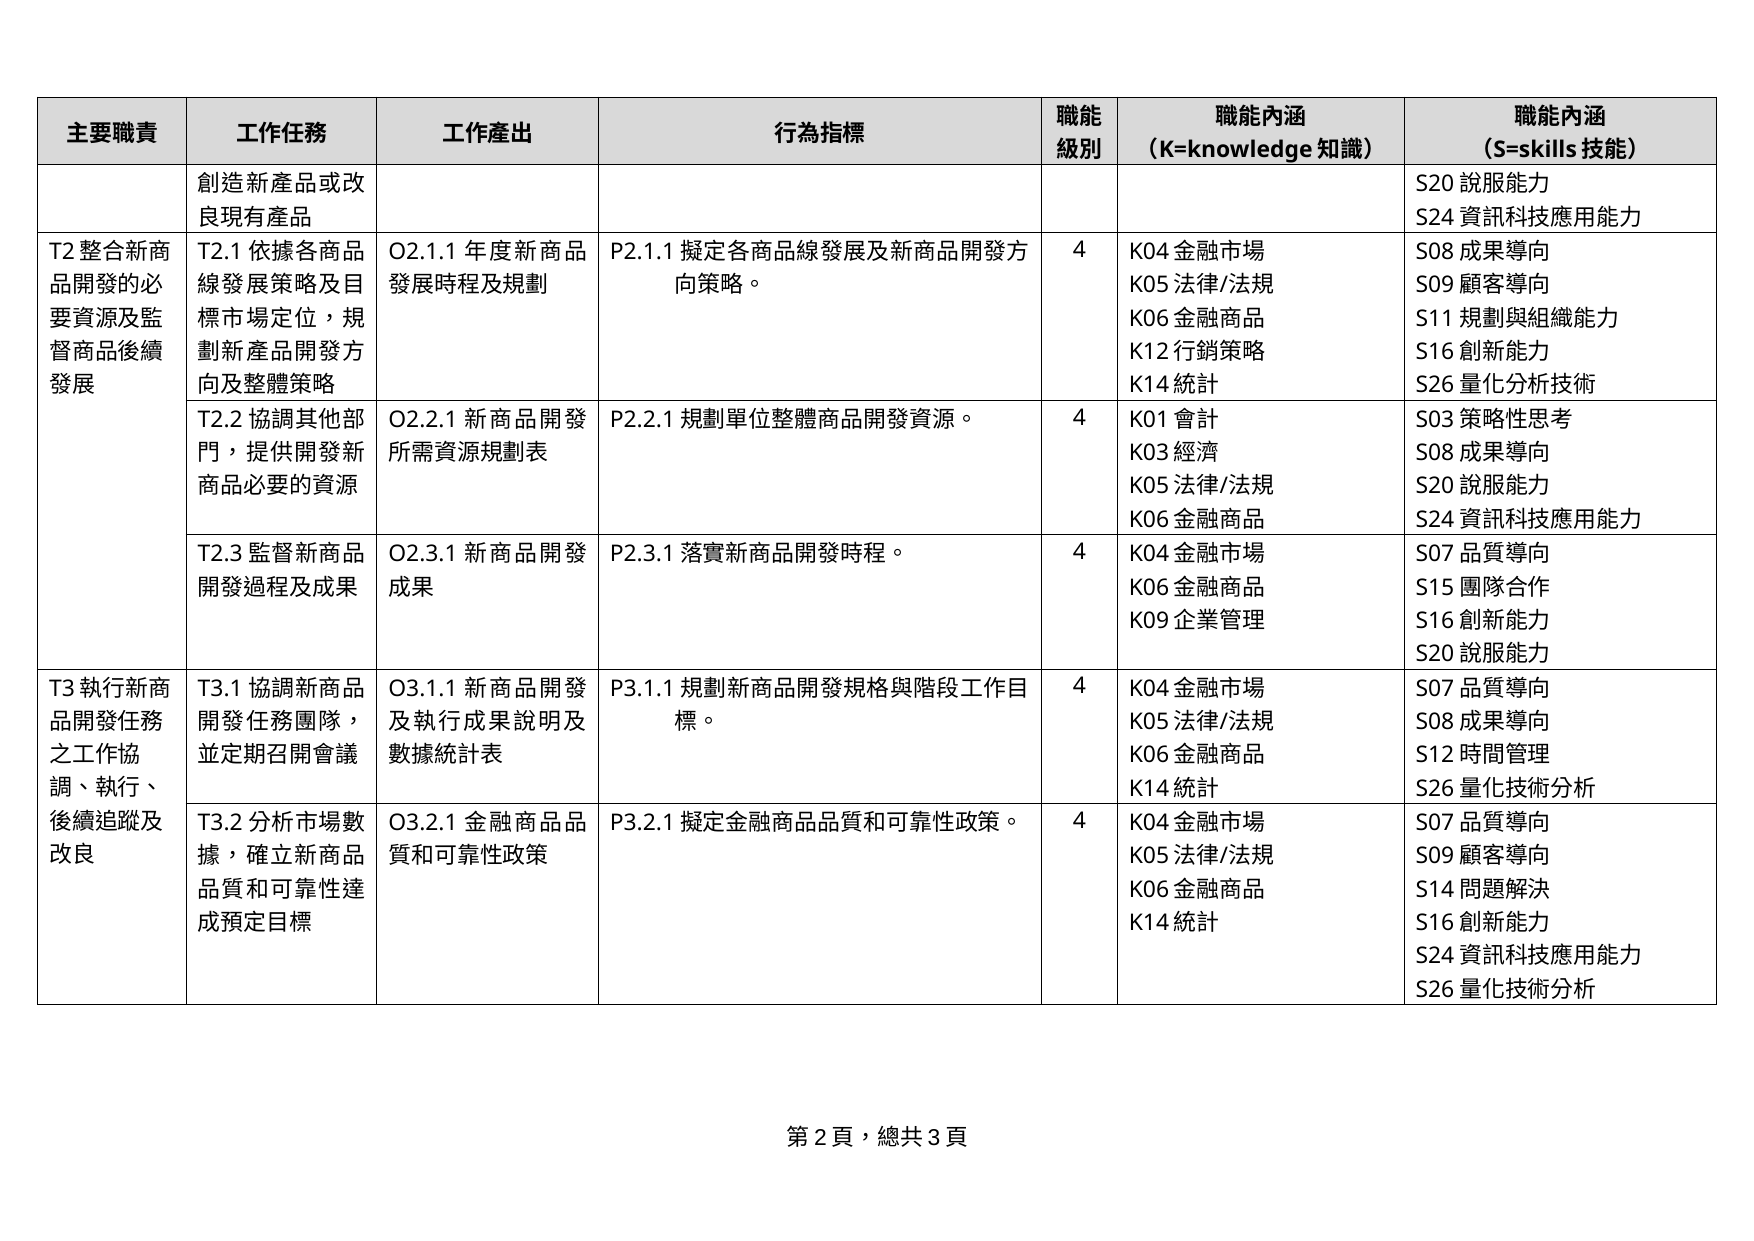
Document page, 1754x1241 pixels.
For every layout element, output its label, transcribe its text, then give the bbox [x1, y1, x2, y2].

table_cell [1118, 165, 1404, 232]
table_cell S20說服能力 S24資訊科技應用能力 [1405, 165, 1716, 232]
table_cell P2.1.1擬定各商品線發展及新商品開發方向策略。 [599, 233, 1041, 400]
table_header 主要職責 [38, 98, 186, 164]
table_cell T2整合新商品開發的必要資源及監督商品後續發展 [38, 233, 186, 668]
table_header 職能內涵 （K=knowledge知識） [1118, 98, 1404, 164]
table_cell T2.3監督新商品開發過程及成果 [187, 535, 376, 668]
table_cell P2.3.1落實新商品開發時程。 [599, 535, 1041, 668]
table_cell S08成果導向 S09顧客導向 S11規劃與組織能力 S16創新能力 S26量化分析技術 [1405, 233, 1716, 400]
table_cell P3.1.1規劃新商品開發規格與階段工作目標。 [599, 670, 1041, 803]
table_cell 4 [1042, 535, 1117, 668]
table_cell 創造新產品或改良現有產品 [187, 165, 376, 232]
table_cell O3.1.1新商品開發及執行成果說明及數據統計表 [377, 670, 598, 803]
table_cell O2.1.1年度新商品發展時程及規劃 [377, 233, 598, 400]
table_cell S07品質導向 S09顧客導向 S14問題解決 S16創新能力 S24資訊科技應用能力 S26量化技術分析 [1405, 804, 1716, 1004]
table_cell S03策略性思考 S08成果導向 S20說服能力 S24資訊科技應用能力 [1405, 401, 1716, 534]
table_cell T2.2協調其他部門，提供開發新商品必要的資源 [187, 401, 376, 534]
table_cell K04金融市場 K05法律/法規 K06金融商品 K14統計 [1118, 804, 1404, 1004]
table_cell [599, 165, 1041, 232]
table_cell O2.3.1新商品開發成果 [377, 535, 598, 668]
table_cell [38, 165, 186, 232]
table_header 職能內涵 （S=skills技能） [1405, 98, 1716, 164]
table_cell K04金融市場 K05法律/法規 K06金融商品 K12行銷策略 K14統計 [1118, 233, 1404, 400]
table_cell 4 [1042, 670, 1117, 803]
table_cell T3.1協調新商品開發任務團隊，並定期召開會議 [187, 670, 376, 803]
table_cell O2.2.1新商品開發所需資源規劃表 [377, 401, 598, 534]
table_header 工作任務 [187, 98, 376, 164]
table_cell O3.2.1金融商品品質和可靠性政策 [377, 804, 598, 1004]
table_cell [377, 165, 598, 232]
table_cell K04金融市場 K06金融商品 K09企業管理 [1118, 535, 1404, 668]
table_cell [1042, 165, 1117, 232]
table_cell 4 [1042, 401, 1117, 534]
table_header 職能級別 [1042, 98, 1117, 164]
table_cell P2.2.1規劃單位整體商品開發資源。 [599, 401, 1041, 534]
table_cell T2.1依據各商品線發展策略及目標市場定位，規劃新產品開發方向及整體策略 [187, 233, 376, 400]
table_cell 4 [1042, 233, 1117, 400]
table_cell K04金融市場 K05法律/法規 K06金融商品 K14統計 [1118, 670, 1404, 803]
table_cell S07品質導向 S15團隊合作 S16創新能力 S20說服能力 [1405, 535, 1716, 668]
table_cell T3.2分析市場數據，確立新商品品質和可靠性達成預定目標 [187, 804, 376, 1004]
table_cell T3執行新商品開發任務之工作協調、執行、後續追蹤及改良 [38, 670, 186, 1004]
table_header 工作產出 [377, 98, 598, 164]
table_header 行為指標 [599, 98, 1041, 164]
table_cell K01會計 K03經濟 K05法律/法規 K06金融商品 [1118, 401, 1404, 534]
table_cell P3.2.1擬定金融商品品質和可靠性政策。 [599, 804, 1041, 1004]
table_cell S07品質導向 S08成果導向 S12時間管理 S26量化技術分析 [1405, 670, 1716, 803]
table_cell 4 [1042, 804, 1117, 1004]
